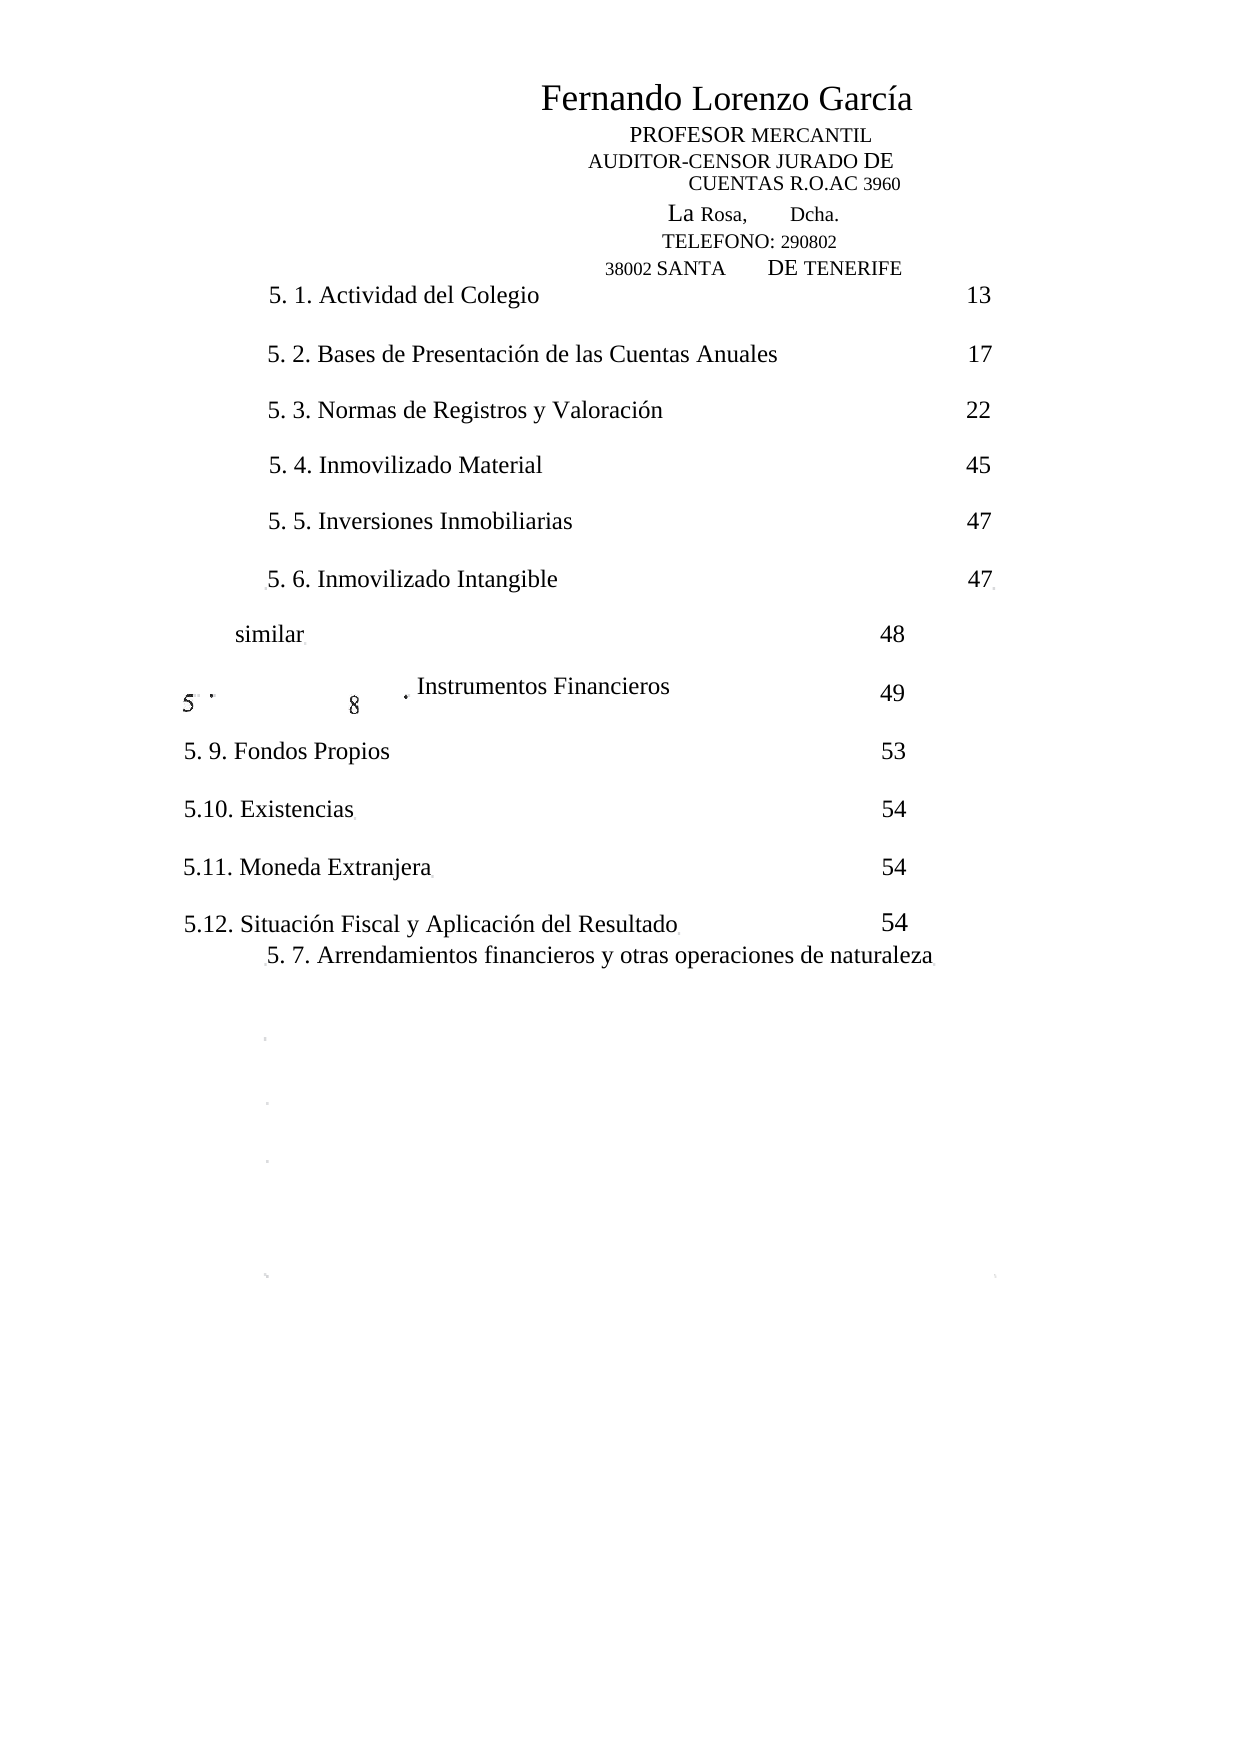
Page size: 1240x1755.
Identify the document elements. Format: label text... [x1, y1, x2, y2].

table_cell 5.10. Existencias [183, 780, 870, 839]
text 5. 3. Normas de Registros y Valoración 22 [183, 395, 1088, 424]
text 5. 5. Inversiones Inmobiliarias 47 [183, 506, 1088, 535]
text 5. 4. Inmovilizado Material 45 [183, 450, 1088, 479]
text 5. 7. Arrendamientos financieros y otras operaciones de naturaleza [264, 940, 1086, 969]
table_cell 54 [870, 839, 908, 897]
text 5. 6. Inmovilizado Intangible 47 [183, 564, 1088, 592]
table_cell 5.12. Situación Fiscal y Aplicación del Resultado [183, 897, 870, 940]
table_cell 53 [870, 723, 908, 780]
table_cell Instrumentos Financieros [183, 664, 870, 723]
table_cell 5. 9. Fondos Propios [183, 723, 870, 780]
text 5. 2. Bases de Presentación de las Cuentas Anuales 17 [183, 339, 1088, 368]
table_header 48 [870, 619, 908, 664]
table_cell 54 [870, 897, 908, 940]
table_cell 54 [870, 780, 908, 839]
table_header similar [183, 619, 870, 664]
table_cell 5.11. Moneda Extranjera [183, 839, 870, 897]
text 5. 1. Actividad del Colegio 13 [183, 281, 1088, 309]
table_cell 49 [870, 664, 908, 723]
